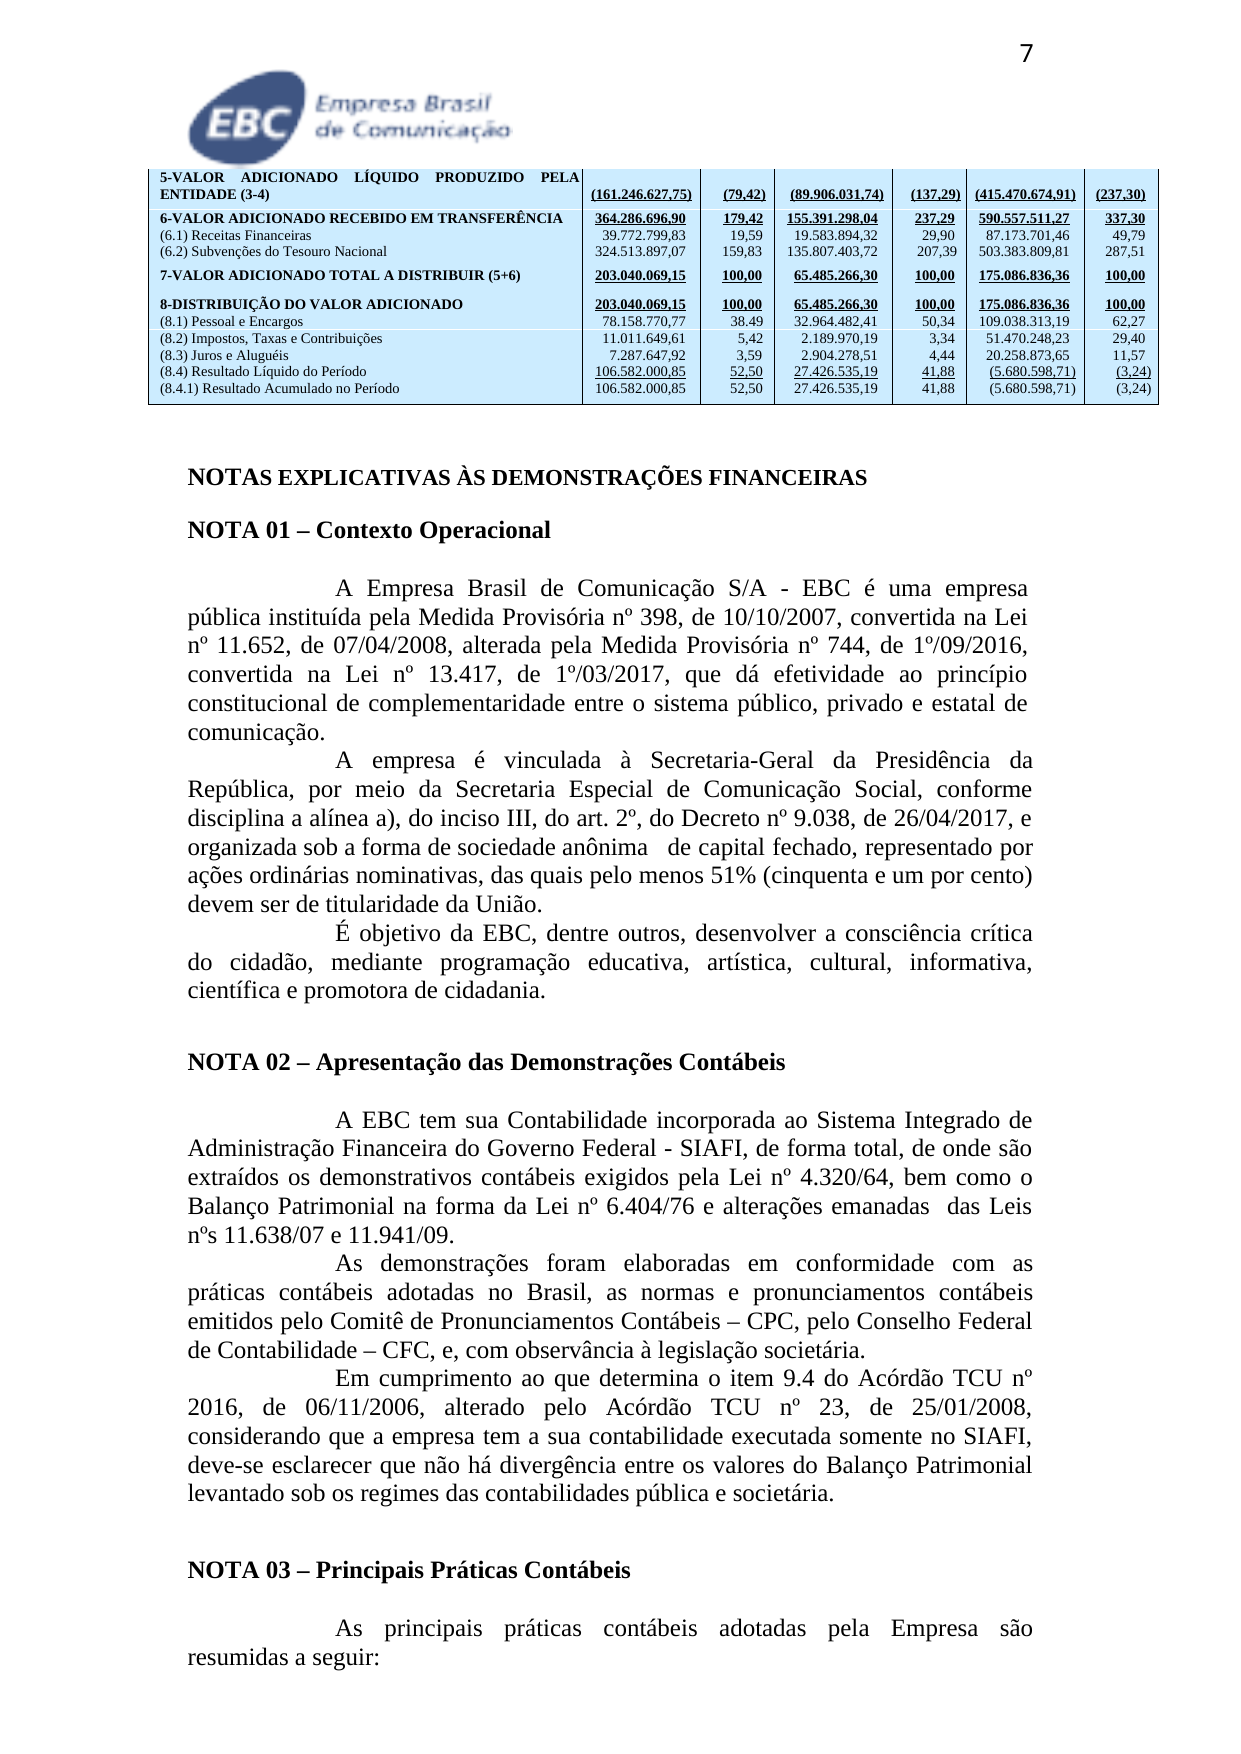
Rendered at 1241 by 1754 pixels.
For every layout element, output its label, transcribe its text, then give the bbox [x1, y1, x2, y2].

table_cell 49,79 [1085, 226, 1158, 243]
table_cell 179,42 [701, 210, 774, 226]
table_cell 5,42 [701, 330, 774, 346]
table_cell (8.3) Juros e Aluguéis [149, 346, 582, 363]
table_cell [583, 397, 700, 404]
table_cell 29,40 [1085, 330, 1158, 346]
table_cell 41,88 [893, 380, 966, 397]
table_cell (415.470.674,91) [967, 169, 1084, 202]
table_cell (8.1) Pessoal e Encargos [149, 313, 582, 329]
text É objetivo da EBC, dentre outros, desenvolver a consciência crítica do cidadão, mediante programação educativa, artística, cultural, informativa, científica e promotora de cidadania. [187, 918, 1033, 1004]
table_cell 203.040.069,15 [583, 296, 700, 313]
table_cell 364.286.696,90 [583, 210, 700, 226]
table_cell [967, 284, 1084, 296]
text NOTA 01 – Contexto Operacional [187, 515, 1033, 544]
table_cell [967, 202, 1084, 209]
table_cell 337,30 [1085, 210, 1158, 226]
table_cell [583, 260, 700, 267]
table_cell 155.391.298,04 [775, 210, 892, 226]
table_cell [583, 284, 700, 296]
table_cell 52,50 [701, 363, 774, 380]
table_cell 5-VALOR ADICIONADO LÍQUIDO PRODUZIDO PELA ENTIDADE (3-4) [149, 169, 582, 202]
table_cell 27.426.535,19 [775, 380, 892, 397]
text NOTAS EXPLICATIVAS ÀS DEMONSTRAÇÕES FINANCEIRAS [187, 462, 1033, 491]
table_cell 41,88 [893, 363, 966, 380]
table_cell 6-VALOR ADICIONADO RECEBIDO EM TRANSFERÊNCIA [149, 210, 582, 226]
table_cell [583, 202, 700, 209]
table_cell 7-VALOR ADICIONADO TOTAL A DISTRIBUIR (5+6) [149, 267, 582, 284]
text A empresa é vinculada à Secretaria-Geral da Presidência da República, por meio da Secretaria Especial de Comunicação Social, conforme disciplina a alínea a), do inciso III, do art. 2º, do Decreto nº 9.038, de 26/04/2017, e organizada sob a forma de sociedade anônima de capital fechado, representado por ações ordinárias nominativas, das quais pelo menos 51% (cinquenta e um por cento) devem ser de titularidade da União. [187, 745, 1033, 918]
table_cell 50,34 [893, 313, 966, 329]
table_cell [1085, 284, 1158, 296]
table_cell [701, 260, 774, 267]
table_cell 65.485.266,30 [775, 267, 892, 284]
table_cell (137,29) [893, 169, 966, 202]
text As demonstrações foram elaboradas em conformidade com as práticas contábeis adotadas no Brasil, as normas e pronunciamentos contábeis emitidos pelo Comitê de Pronunciamentos Contábeis – CPC, pelo Conselho Federal de Contabilidade – CFC, e, com observância à legislação societária. [187, 1248, 1033, 1363]
table_cell 29,90 [893, 226, 966, 243]
table_cell (8.4) Resultado Líquido do Período [149, 363, 582, 380]
table_cell (8.4.1) Resultado Acumulado no Período [149, 380, 582, 397]
table_cell (5.680.598,71) [967, 363, 1084, 380]
table_cell 19.583.894,32 [775, 226, 892, 243]
table_cell 11,57 [1085, 346, 1158, 363]
table_cell 19,59 [701, 226, 774, 243]
table_cell 203.040.069,15 [583, 267, 700, 284]
table_cell (237,30) [1085, 169, 1158, 202]
table_cell 106.582.000,85 [583, 363, 700, 380]
table_cell 287,51 [1085, 243, 1158, 260]
table_cell 135.807.403,72 [775, 243, 892, 260]
text As principais práticas contábeis adotadas pela Empresa são resumidas a seguir: [187, 1613, 1033, 1670]
table_cell 39.772.799,83 [583, 226, 700, 243]
table_cell 237,29 [893, 210, 966, 226]
table_cell 159,83 [701, 243, 774, 260]
table_cell (89.906.031,74) [775, 169, 892, 202]
table_cell 27.426.535,19 [775, 363, 892, 380]
text A EBC tem sua Contabilidade incorporada ao Sistema Integrado de Administração Financeira do Governo Federal - SIAFI, de forma total, de onde são extraídos os demonstrativos contábeis exigidos pela Lei nº 4.320/64, bem como o Balanço Patrimonial na forma da Lei nº 6.404/76 e alterações emanadas das Leis nºs 11.638/07 e 11.941/09. [187, 1105, 1033, 1248]
table_cell 20.258.873,65 [967, 346, 1084, 363]
table_cell [701, 202, 774, 209]
table_cell 8-DISTRIBUIÇÃO DO VALOR ADICIONADO [149, 296, 582, 313]
table_cell 100,00 [893, 296, 966, 313]
table_cell [149, 260, 582, 267]
table_cell (8.2) Impostos, Taxas e Contribuições [149, 330, 582, 346]
table_cell [1085, 260, 1158, 267]
table_cell (3,24) [1085, 380, 1158, 397]
table_cell [1085, 397, 1158, 404]
table_cell 106.582.000,85 [583, 380, 700, 397]
table_cell [775, 397, 892, 404]
text NOTA 03 – Principais Práticas Contábeis [187, 1555, 1033, 1584]
table_cell 109.038.313,19 [967, 313, 1084, 329]
table_cell 52,50 [701, 380, 774, 397]
table_cell (79,42) [701, 169, 774, 202]
table_cell (6.1) Receitas Financeiras [149, 226, 582, 243]
table_cell [775, 202, 892, 209]
table_cell [893, 397, 966, 404]
table_cell (161.246.627,75) [583, 169, 700, 202]
table_cell [149, 284, 582, 296]
table_cell [149, 202, 582, 209]
table_cell [893, 202, 966, 209]
table_cell 7.287.647,92 [583, 346, 700, 363]
table_cell 65.485.266,30 [775, 296, 892, 313]
table_cell 62,27 [1085, 313, 1158, 329]
table_cell 100,00 [701, 267, 774, 284]
table_cell 100,00 [1085, 267, 1158, 284]
table_cell 2.904.278,51 [775, 346, 892, 363]
table_cell 175.086.836,36 [967, 267, 1084, 284]
table_cell (6.2) Subvenções do Tesouro Nacional [149, 243, 582, 260]
table_cell 207,39 [893, 243, 966, 260]
table_cell [967, 397, 1084, 404]
table_cell (3,24) [1085, 363, 1158, 380]
table_cell [967, 260, 1084, 267]
table_cell 590.557.511,27 [967, 210, 1084, 226]
table_cell 100,00 [893, 267, 966, 284]
table_cell [775, 284, 892, 296]
table_cell 38.49 [701, 313, 774, 329]
table_cell (5.680.598,71) [967, 380, 1084, 397]
text A Empresa Brasil de Comunicação S/A - EBC é uma empresa pública instituída pela Medida Provisória nº 398, de 10/10/2007, convertida na Lei nº 11.652, de 07/04/2008, alterada pela Medida Provisória nº 744, de 1º/09/2016, convertida na Lei nº 13.417, de 1º/03/2017, que dá efetividade ao princípio constitucional de complementaridade entre o sistema público, privado e estatal de comunicação. [187, 573, 1029, 745]
table_cell 100,00 [1085, 296, 1158, 313]
table_cell 3,34 [893, 330, 966, 346]
table_cell [149, 397, 582, 404]
table_cell [893, 284, 966, 296]
table_cell 503.383.809,81 [967, 243, 1084, 260]
table_cell 51.470.248,23 [967, 330, 1084, 346]
table_cell [701, 284, 774, 296]
table_cell 2.189.970,19 [775, 330, 892, 346]
table_cell 4,44 [893, 346, 966, 363]
table_cell 11.011.649,61 [583, 330, 700, 346]
text Em cumprimento ao que determina o item 9.4 do Acórdão TCU nº 2016, de 06/11/2006, alterado pelo Acórdão TCU nº 23, de 25/01/2008, considerando que a empresa tem a sua contabilidade executada somente no SIAFI, deve-se esclarecer que não há divergência entre os valores do Balanço Patrimonial levantado sob os regimes das contabilidades pública e societária. [187, 1363, 1033, 1507]
table_cell [775, 260, 892, 267]
table_cell 3,59 [701, 346, 774, 363]
table_cell [1085, 202, 1158, 209]
table_cell [701, 397, 774, 404]
table_cell 175.086.836,36 [967, 296, 1084, 313]
table_cell 324.513.897,07 [583, 243, 700, 260]
table_cell 87.173.701,46 [967, 226, 1084, 243]
table_cell 32.964.482,41 [775, 313, 892, 329]
table_cell [893, 260, 966, 267]
table_cell 78.158.770,77 [583, 313, 700, 329]
text NOTA 02 – Apresentação das Demonstrações Contábeis [187, 1047, 1033, 1076]
table_cell 100,00 [701, 296, 774, 313]
